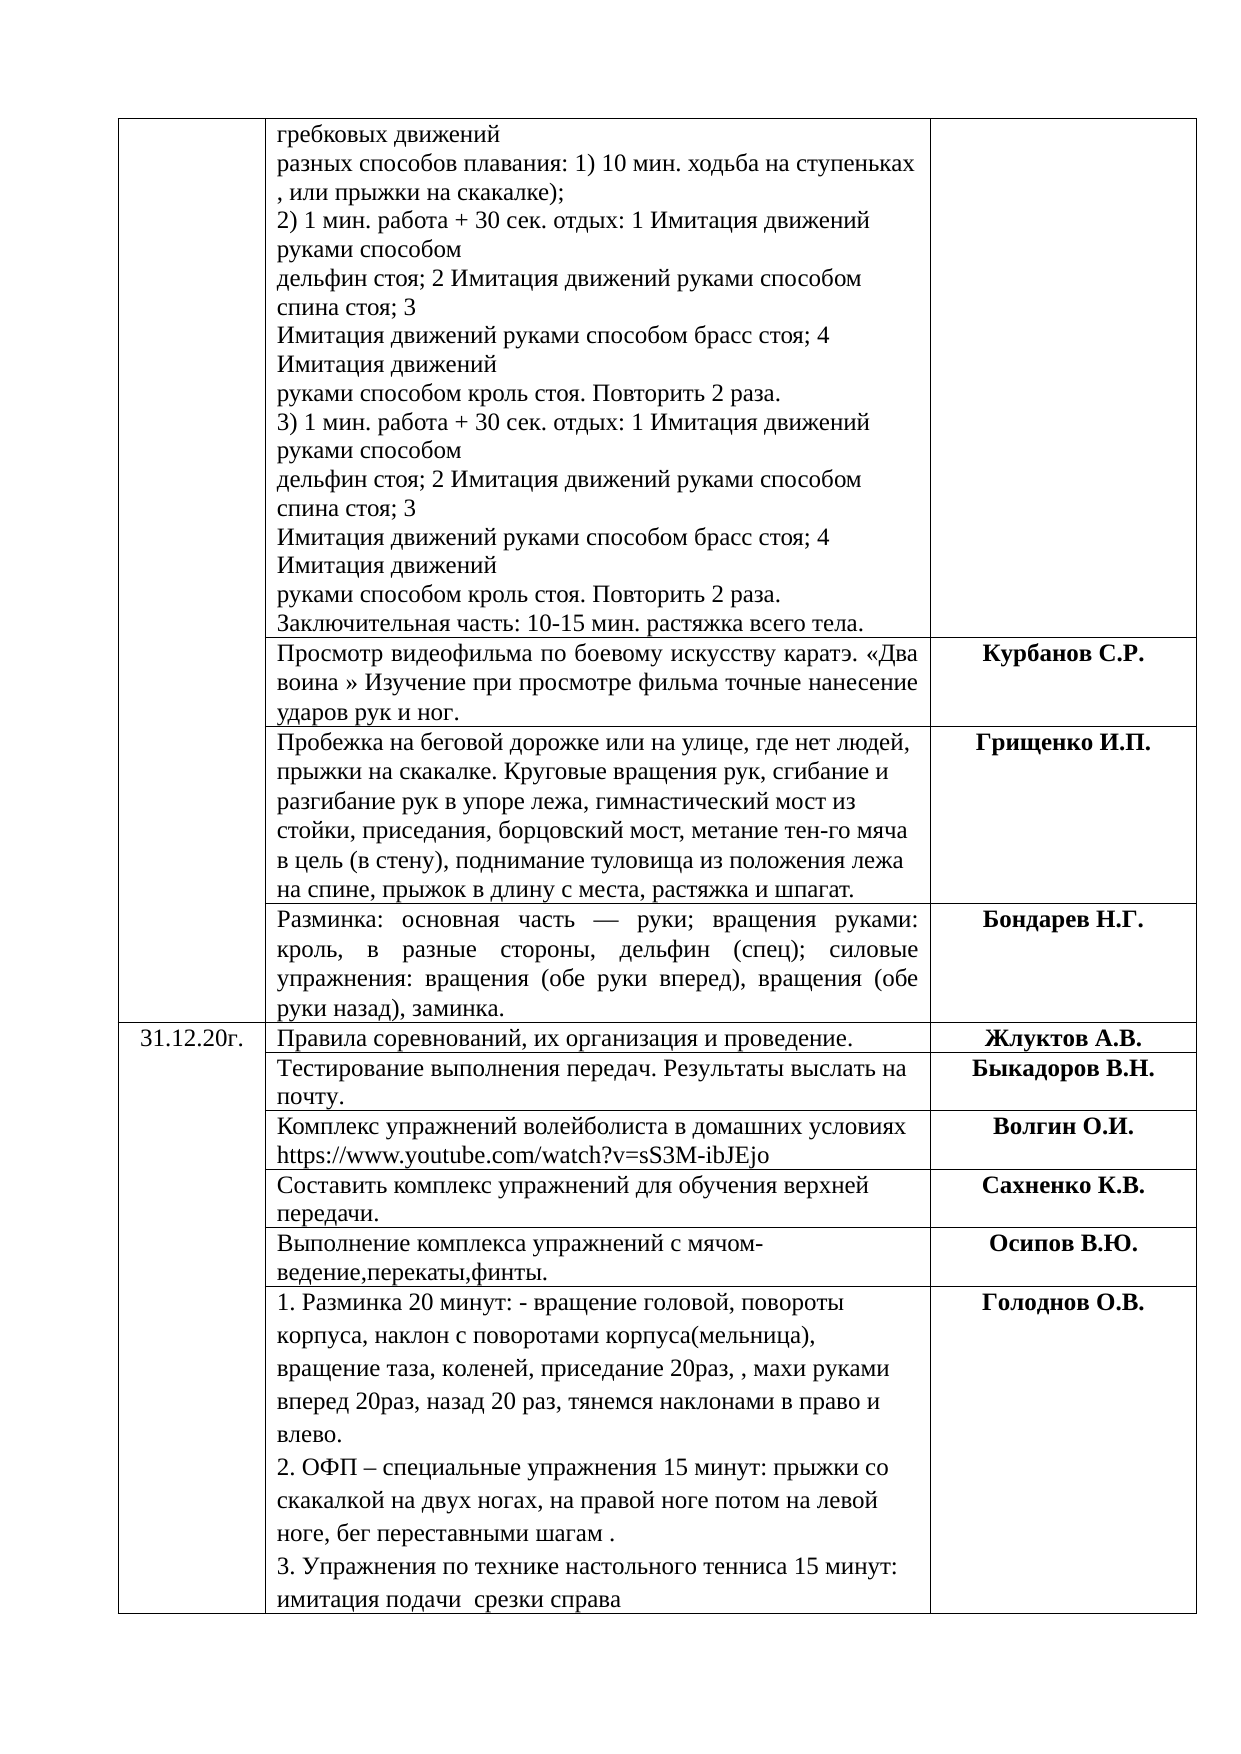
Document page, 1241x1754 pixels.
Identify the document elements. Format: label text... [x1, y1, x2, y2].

table_cell Сахненко К.В. [931, 1170, 1196, 1227]
table_cell [119, 119, 265, 1022]
table_cell Жлуктов А.В. [931, 1023, 1196, 1052]
table_cell Выполнение комплекса упражнений с мячом-ведение,перекаты,финты. [266, 1228, 930, 1286]
table_cell Волгин О.И. [931, 1111, 1196, 1169]
table_cell Осипов В.Ю. [931, 1228, 1196, 1286]
table_cell Правила соревнований, их организация и проведение. [266, 1023, 930, 1052]
table_cell Тестирование выполнения передач. Результаты выслать на почту. [266, 1053, 930, 1110]
table_cell Пробежка на беговой дорожке или на улице, где нет людей, прыжки на скакалке. Круговые вращения рук, сгибание и разгибание рук в упоре лежа, гимнастический мост из стойки, приседания, борцовский мост, метание тен-го мяча в цель (в стену), поднимание туловища из положения лежа на спине, прыжок в длину с места, растяжка и шпагат. [266, 727, 930, 903]
table_cell Грищенко И.П. [931, 727, 1196, 903]
table_cell Бондарев Н.Г. [931, 904, 1196, 1022]
table_cell 1. Разминка 20 минут: - вращение головой, повороты корпуса, наклон с поворотами корпуса(мельница), вращение таза, коленей, приседание 20раз, , махи руками вперед 20раз, назад 20 раз, тянемся наклонами в право и влево. 2. ОФП – специальные упражнения 15 минут: прыжки со скакалкой на двух ногах, на правой ноге потом на левой ноге, бег переставными шагам . 3. Упражнения по технике настольного тенниса 15 минут: имитация подачи срезки справа [266, 1287, 930, 1613]
table_cell Разминка: основная часть — руки; вращения руками: кроль, в разные стороны, дельфин (спец); силовые упражнения: вращения (обе руки вперед), вращения (обе руки назад), заминка. [266, 904, 930, 1022]
table_cell Быкадоров В.Н. [931, 1053, 1196, 1110]
table_cell Голоднов О.В. [931, 1287, 1196, 1613]
table_cell Составить комплекс упражнений для обучения верхней передачи. [266, 1170, 930, 1227]
table_cell Курбанов С.Р. [931, 638, 1196, 726]
table_cell Просмотр видеофильма по боевому искусству каратэ. «Два воина » Изучение при просмотре фильма точные нанесение ударов рук и ног. [266, 638, 930, 726]
table_cell Комплекс упражнений волейболиста в домашних условиях https://www.youtube.com/watch?v=sS3M-ibJEjo [266, 1111, 930, 1169]
table_cell 31.12.20г. [119, 1023, 265, 1613]
table_cell [931, 119, 1196, 637]
table_cell гребковых движений разных способов плавания: 1) 10 мин. ходьба на ступеньках , или прыжки на скакалке); 2) 1 мин. работа + 30 сек. отдых: 1 Имитация движений руками способом дельфин стоя; 2 Имитация движений руками способом спина стоя; 3 Имитация движений руками способом брасс стоя; 4 Имитация движений руками способом кроль стоя. Повторить 2 раза. 3) 1 мин. работа + 30 сек. отдых: 1 Имитация движений руками способом дельфин стоя; 2 Имитация движений руками способом спина стоя; 3 Имитация движений руками способом брасс стоя; 4 Имитация движений руками способом кроль стоя. Повторить 2 раза. Заключительная часть: 10-15 мин. растяжка всего тела. [266, 119, 930, 637]
